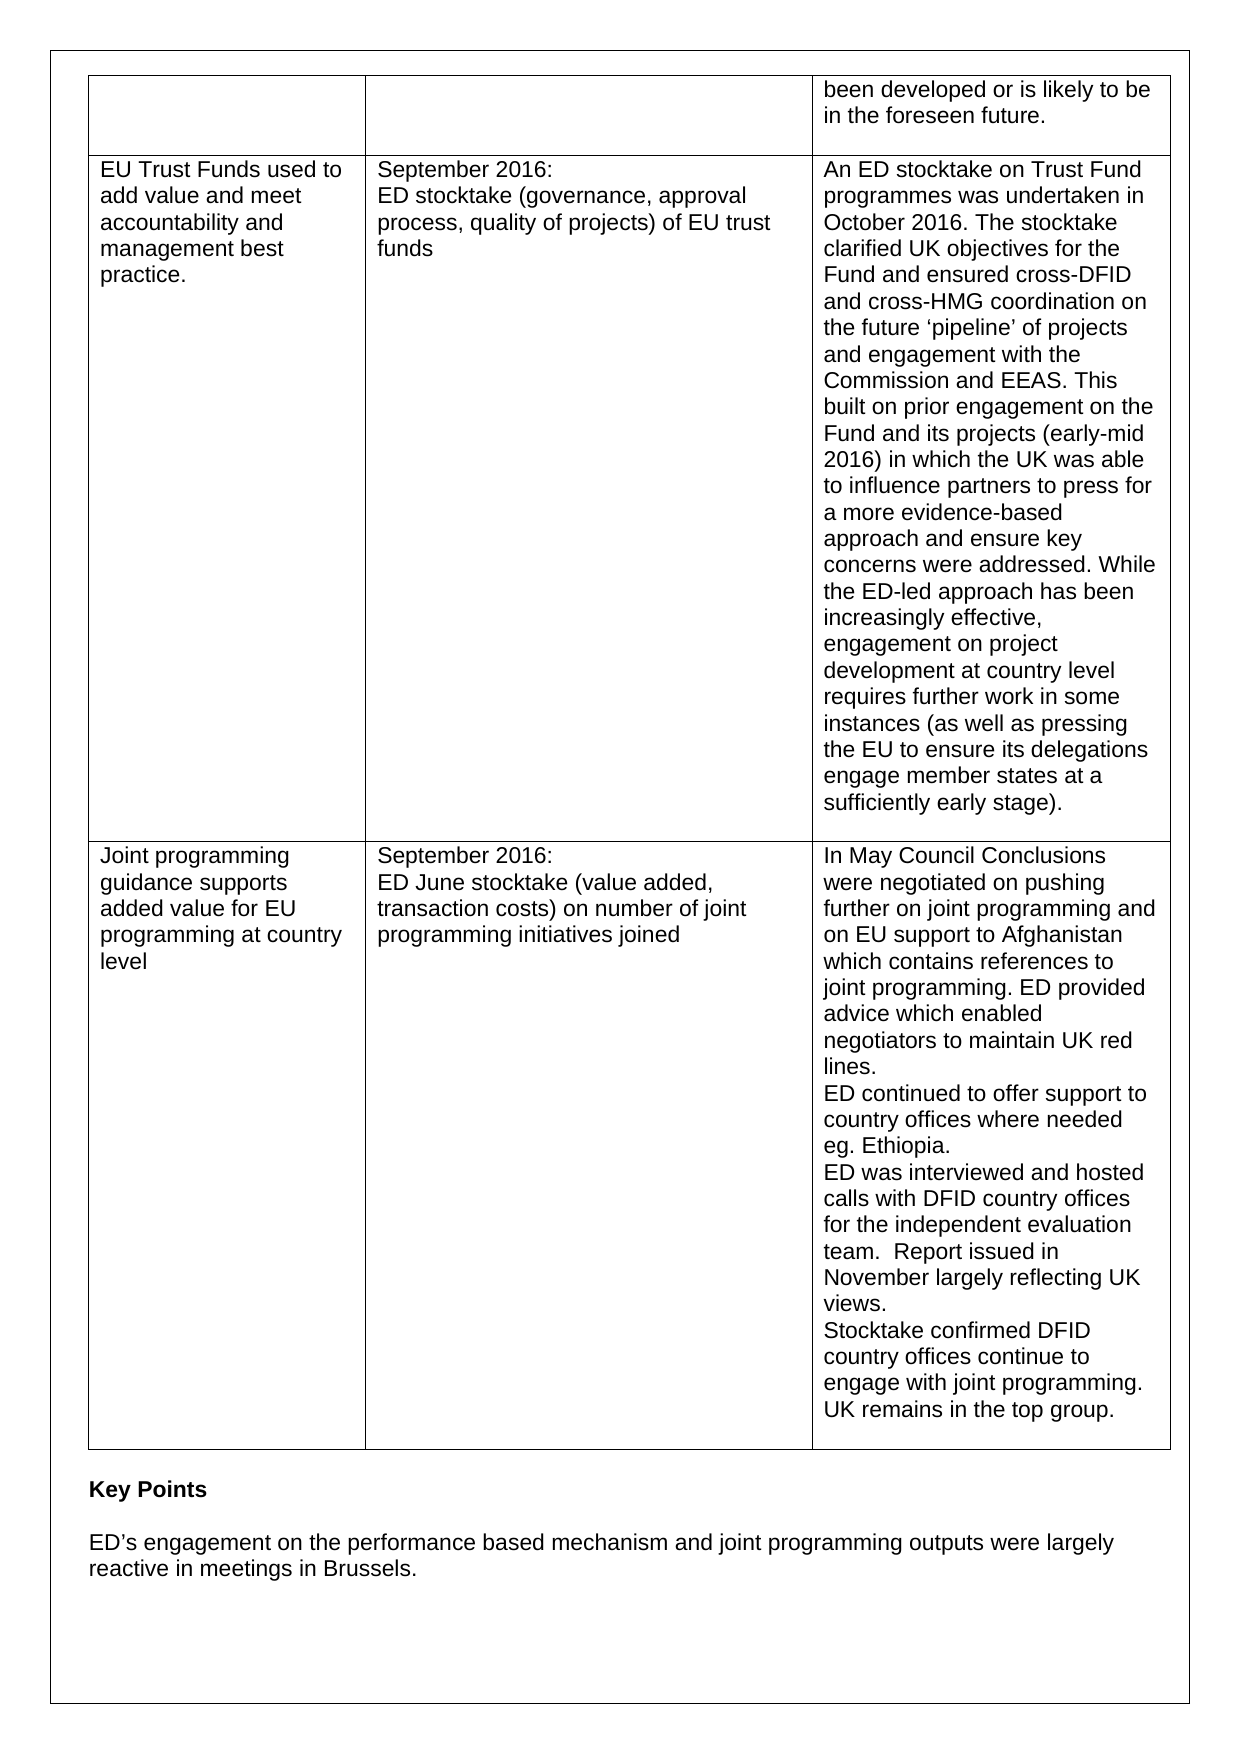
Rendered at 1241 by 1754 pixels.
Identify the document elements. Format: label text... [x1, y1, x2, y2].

table_cell EU Trust Funds used to add value and meet accountability and management best practice. [89, 156, 365, 841]
table_cell In May Council Conclusions were negotiated on pushing further on joint programming and on EU support to Afghanistan which contains references to joint programming. ED provided advice which enabled negotiators to maintain UK red lines. ED continued to offer support to country offices where needed eg. Ethiopia. ED was interviewed and hosted calls with DFID country offices for the independent evaluation team. Report issued in November largely reflecting UK views. Stocktake confirmed DFID country offices continue to engage with joint programming. UK remains in the top group. [813, 842, 1170, 1448]
table_cell [366, 76, 812, 155]
table_cell [89, 76, 365, 155]
text ED’s engagement on the performance based mechanism and joint programming outputs were largely reactive in meetings in Brussels. [89, 1528, 1152, 1581]
table_cell September 2016: ED stocktake (governance, approval process, quality of projects) of EU trust funds [366, 156, 812, 841]
table_cell Joint programming guidance supports added value for EU programming at country level [89, 842, 365, 1448]
table_cell September 2016: ED June stocktake (value added, transaction costs) on number of joint programming initiatives joined [366, 842, 812, 1448]
text Key Points [89, 1476, 1152, 1502]
table_cell An ED stocktake on Trust Fund programmes was undertaken in October 2016. The stocktake clarified UK objectives for the Fund and ensured cross-DFID and cross-HMG coordination on the future ‘pipeline’ of projects and engagement with the Commission and EEAS. This built on prior engagement on the Fund and its projects (early-mid 2016) in which the UK was able to influence partners to press for a more evidence-based approach and ensure key concerns were addressed. While the ED-led approach has been increasingly effective, engagement on project development at country level requires further work in some instances (as well as pressing the EU to ensure its delegations engage member states at a sufficiently early stage). [813, 156, 1170, 841]
table_cell been developed or is likely to be in the foreseen future. [813, 76, 1170, 155]
